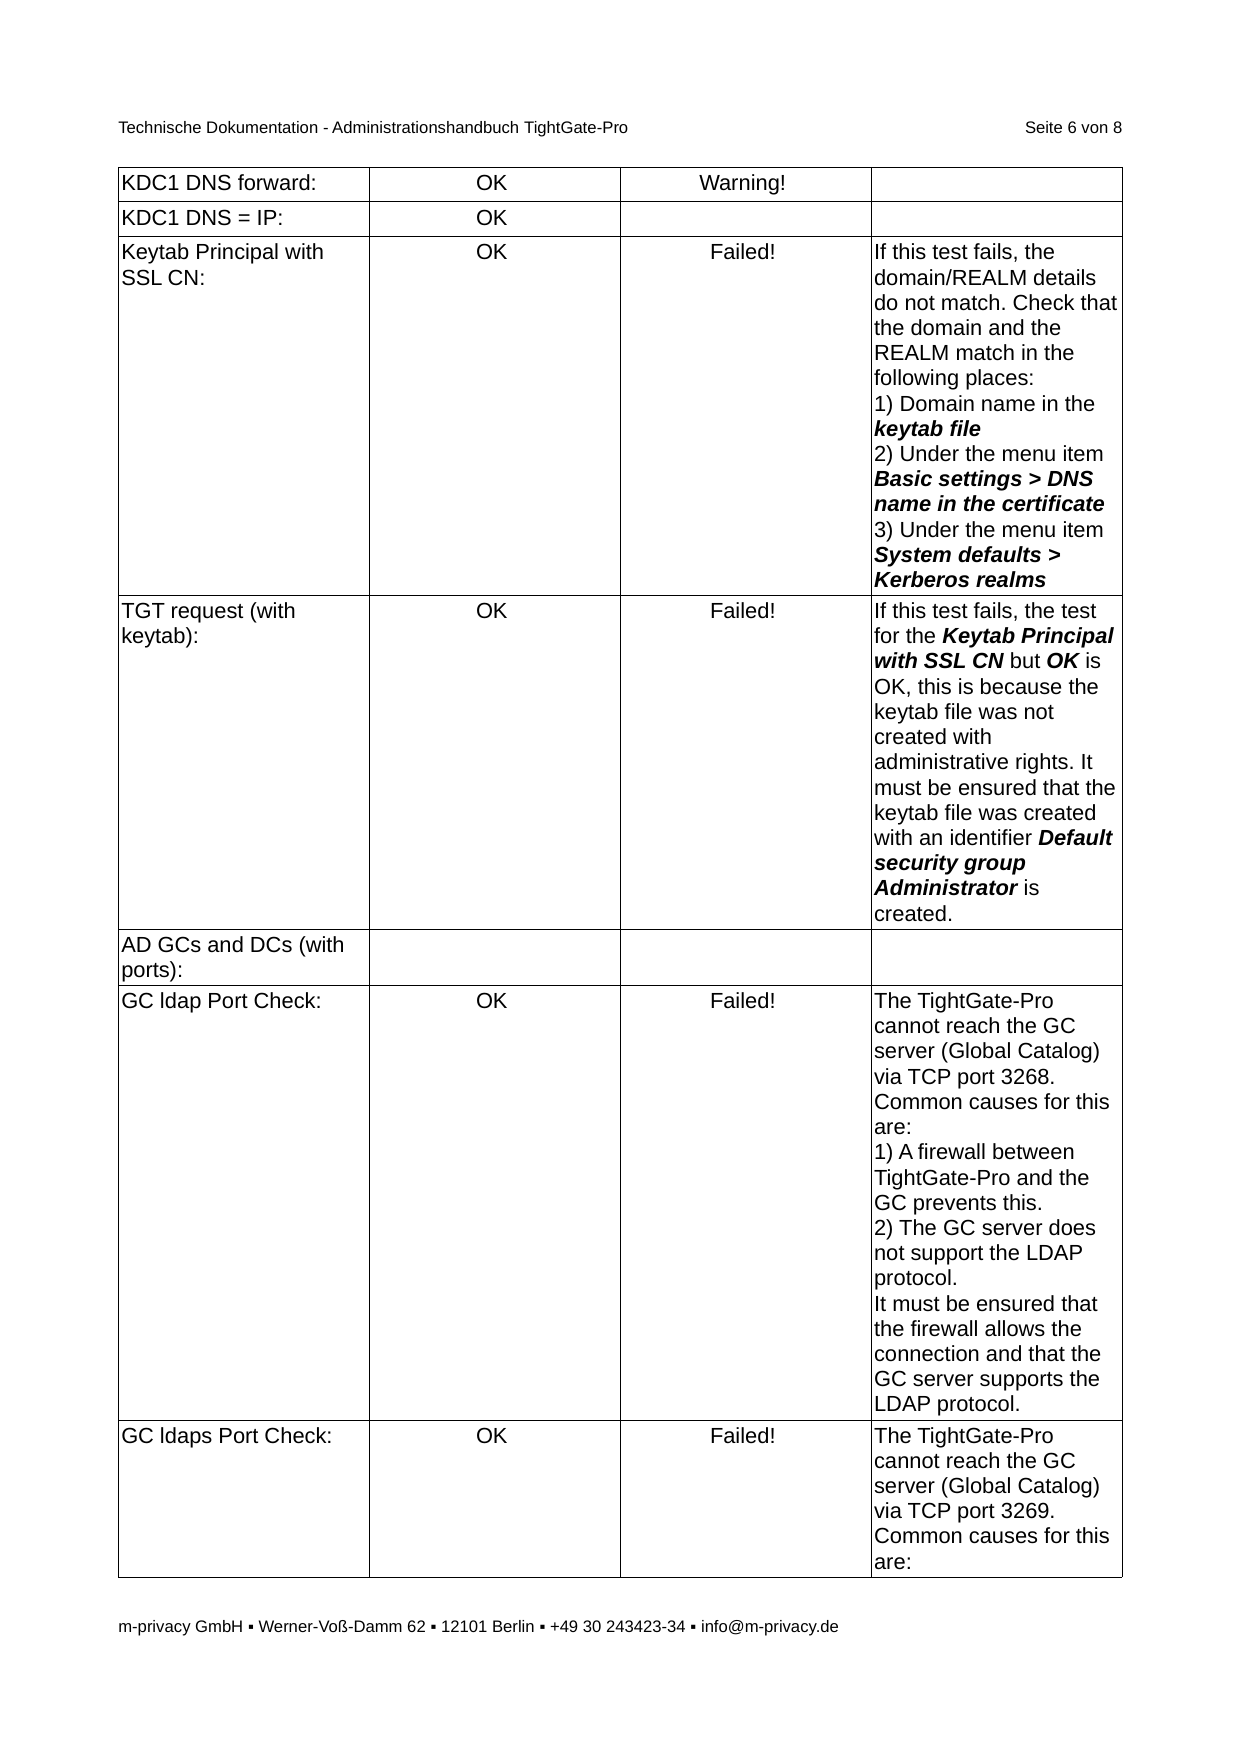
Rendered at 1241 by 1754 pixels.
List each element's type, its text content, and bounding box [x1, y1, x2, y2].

table_cell If this test fails, the test for the Keytab Principal with SSL CN but OK is OK, this is because the keytab file was not created with administrative rights. It must be ensured that the keytab file was created with an identifier Default security group Administrator is created. [872, 596, 1122, 929]
table_cell The TightGate-Pro cannot reach the GC server (Global Catalog) via TCP port 3269. Common causes for this are: [872, 1421, 1122, 1577]
table_cell [621, 930, 871, 985]
table_cell TGT request (with keytab): [119, 596, 369, 929]
table_cell OK [370, 1421, 620, 1577]
table_cell [872, 930, 1122, 985]
table_cell Failed! [621, 986, 871, 1419]
table_cell [872, 168, 1122, 201]
table_cell [370, 930, 620, 985]
table_cell The TightGate-Pro cannot reach the GC server (Global Catalog) via TCP port 3268. Common causes for this are: 1) A firewall between TightGate-Pro and the GC prevents this. 2) The GC server does not support the LDAP protocol. It must be ensured that the firewall allows the connection and that the GC server supports the LDAP protocol. [872, 986, 1122, 1419]
table_cell OK [370, 596, 620, 929]
table_cell OK [370, 986, 620, 1419]
table_cell AD GCs and DCs (with ports): [119, 930, 369, 985]
table_cell [872, 202, 1122, 236]
table_cell GC ldap Port Check: [119, 986, 369, 1419]
table_cell Keytab Principal with SSL CN: [119, 237, 369, 595]
table_cell Failed! [621, 237, 871, 595]
table_cell Warning! [621, 168, 871, 201]
table_cell Failed! [621, 596, 871, 929]
table_cell KDC1 DNS forward: [119, 168, 369, 201]
table_cell If this test fails, the domain/REALM details do not match. Check that the domain and the REALM match in the following places: 1) Domain name in the keytab file 2) Under the menu item Basic settings > DNS name in the certificate 3) Under the menu item System defaults > Kerberos realms [872, 237, 1122, 595]
table_cell [621, 202, 871, 236]
table_cell OK [370, 237, 620, 595]
table_cell OK [370, 168, 620, 201]
table_cell KDC1 DNS = IP: [119, 202, 369, 236]
table_cell OK [370, 202, 620, 236]
table_cell Failed! [621, 1421, 871, 1577]
table_cell GC ldaps Port Check: [119, 1421, 369, 1577]
